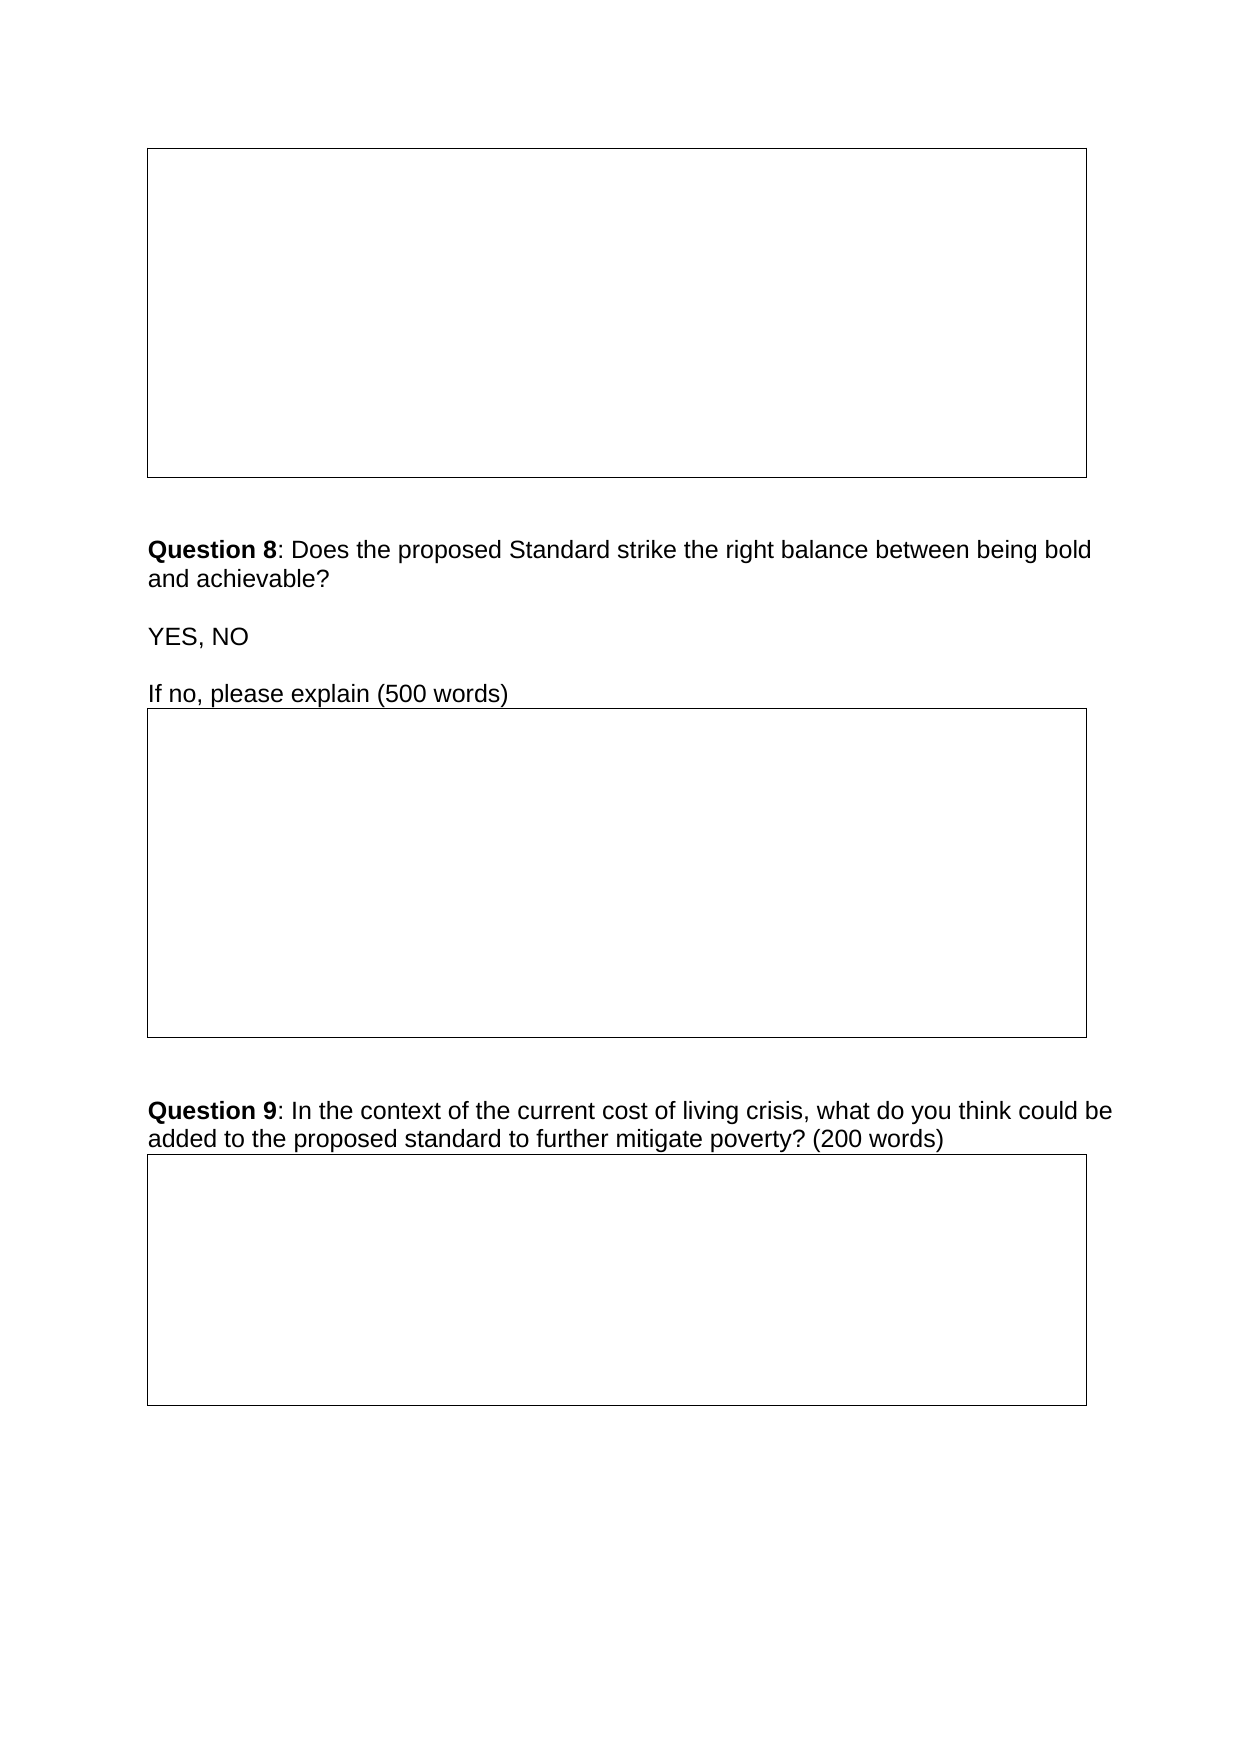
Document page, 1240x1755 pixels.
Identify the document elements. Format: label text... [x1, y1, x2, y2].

table_header [148, 709, 1086, 1037]
text Question 9: In the context of the current cost of living crisis, what do you think could be added to the proposed standard to further mitigate poverty? (200 words) [148, 1096, 1122, 1154]
table_header [148, 1155, 1086, 1405]
text Question 8: Does the proposed Standard strike the right balance between being bold and achievable? [148, 535, 1122, 593]
table_header [148, 149, 1086, 477]
text YES, NO [148, 622, 1122, 650]
text If no, please explain (500 words) [148, 650, 1122, 708]
